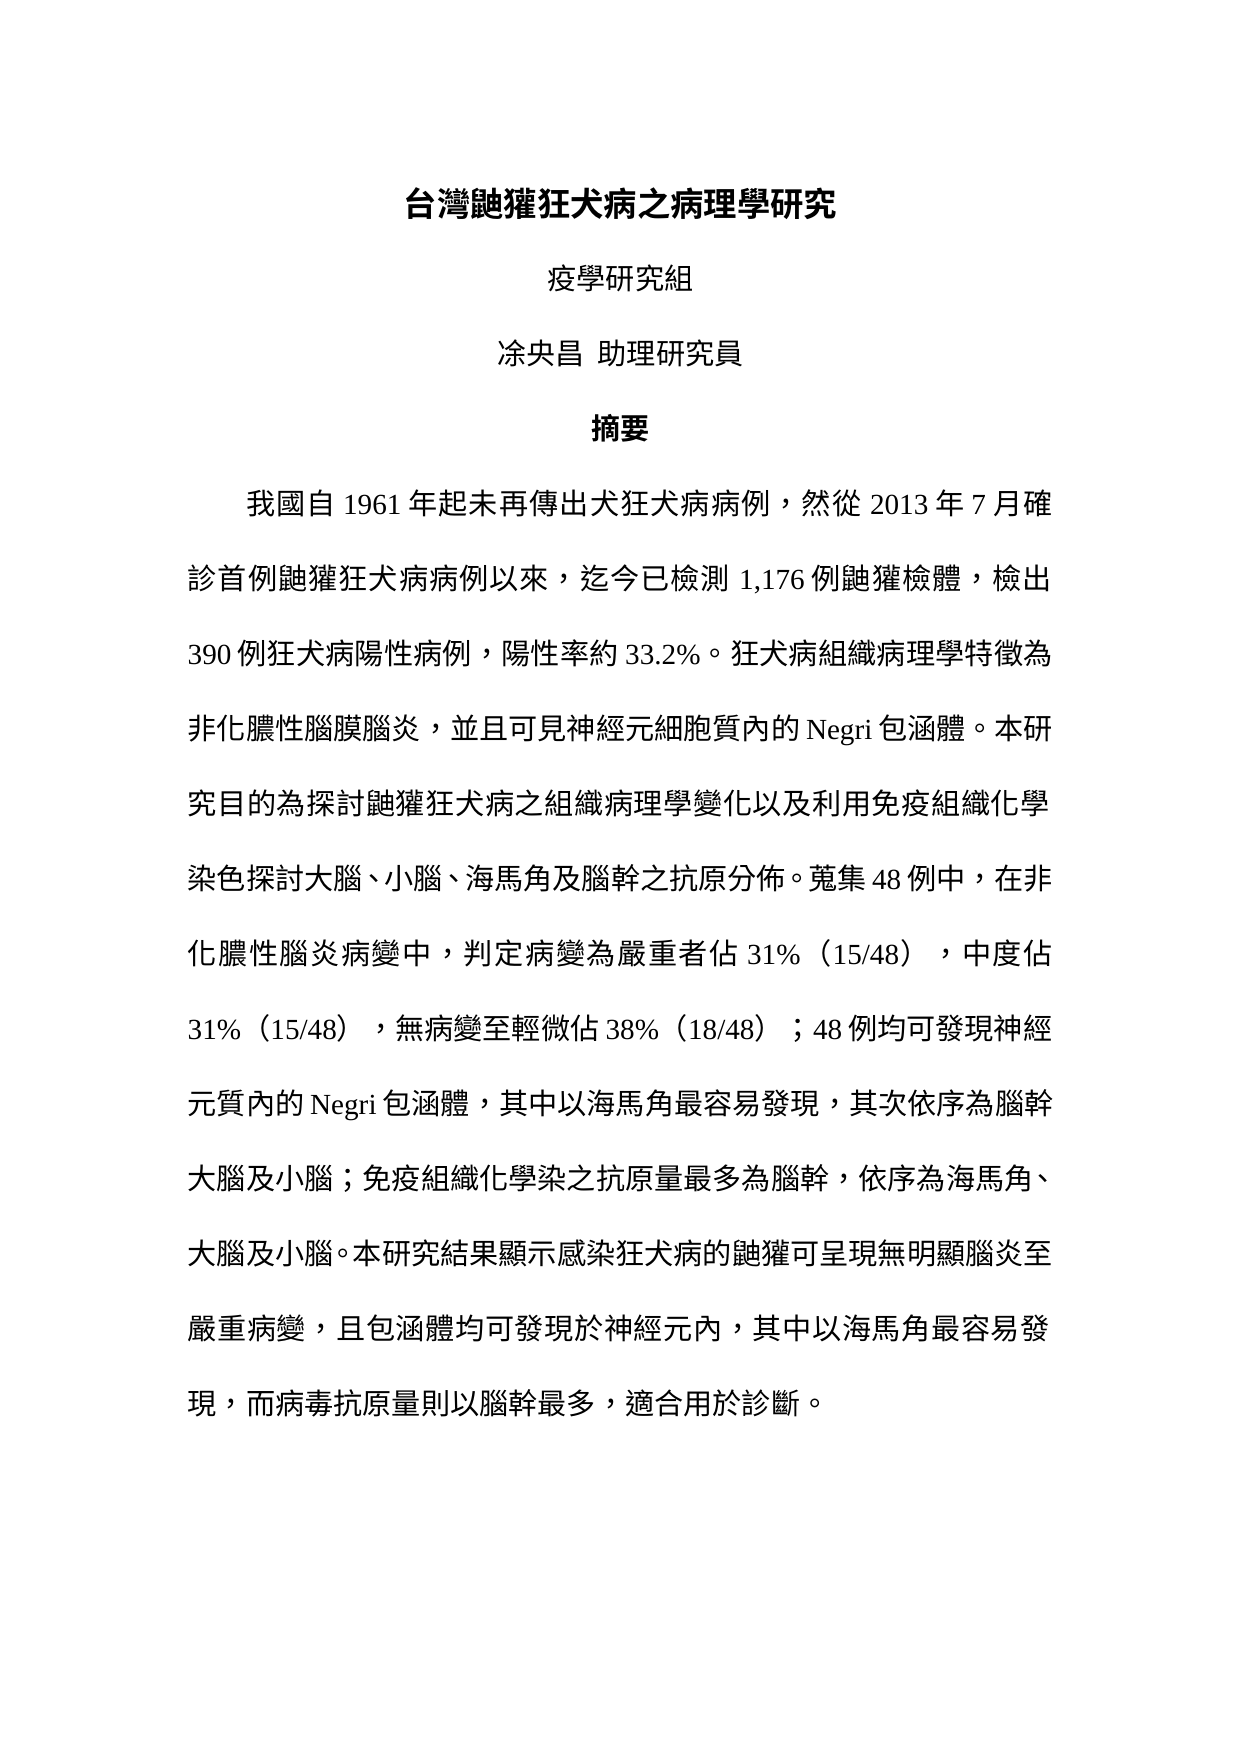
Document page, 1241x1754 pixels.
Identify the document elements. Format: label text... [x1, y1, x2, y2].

text 我國自1961年起未再傳出犬狂犬病病例，然從2013年7月確診首例鼬獾狂犬病病例以來，迄今已檢測1,176例鼬獾檢體，檢出390例狂犬病陽性病例，陽性率約33.2%。狂犬病組織病理學特徵為非化膿性腦膜腦炎，並且可見神經元細胞質內的Negri包涵體。本研究目的為探討鼬獾狂犬病之組織病理學變化以及利用免疫組織化學染色探討大腦、小腦、海馬角及腦幹之抗原分佈。蒐集48例中，在非化膿性腦炎病變中，判定病變為嚴重者佔31%（15/48），中度佔31%（15/48），無病變至輕微佔38%（18/48）；48例均可發現神經元質內的Negri包涵體，其中以海馬角最容易發現，其次依序為腦幹、大腦及小腦；免疫組織化學染之抗原量最多為腦幹，依序為海馬角、大腦及小腦。本研究結果顯示感染狂犬病的鼬獾可呈現無明顯腦炎至嚴重病變，且包涵體均可發現於神經元內，其中以海馬角最容易發現，而病毒抗原量則以腦幹最多，適合用於診斷。 [187, 464, 1053, 1439]
text 台灣鼬獾狂犬病之病理學研究 [187, 164, 1053, 239]
text 摘要 [187, 389, 1053, 464]
text 疫學研究組 [187, 239, 1053, 314]
text 凃央昌 助理研究員 [187, 314, 1053, 389]
